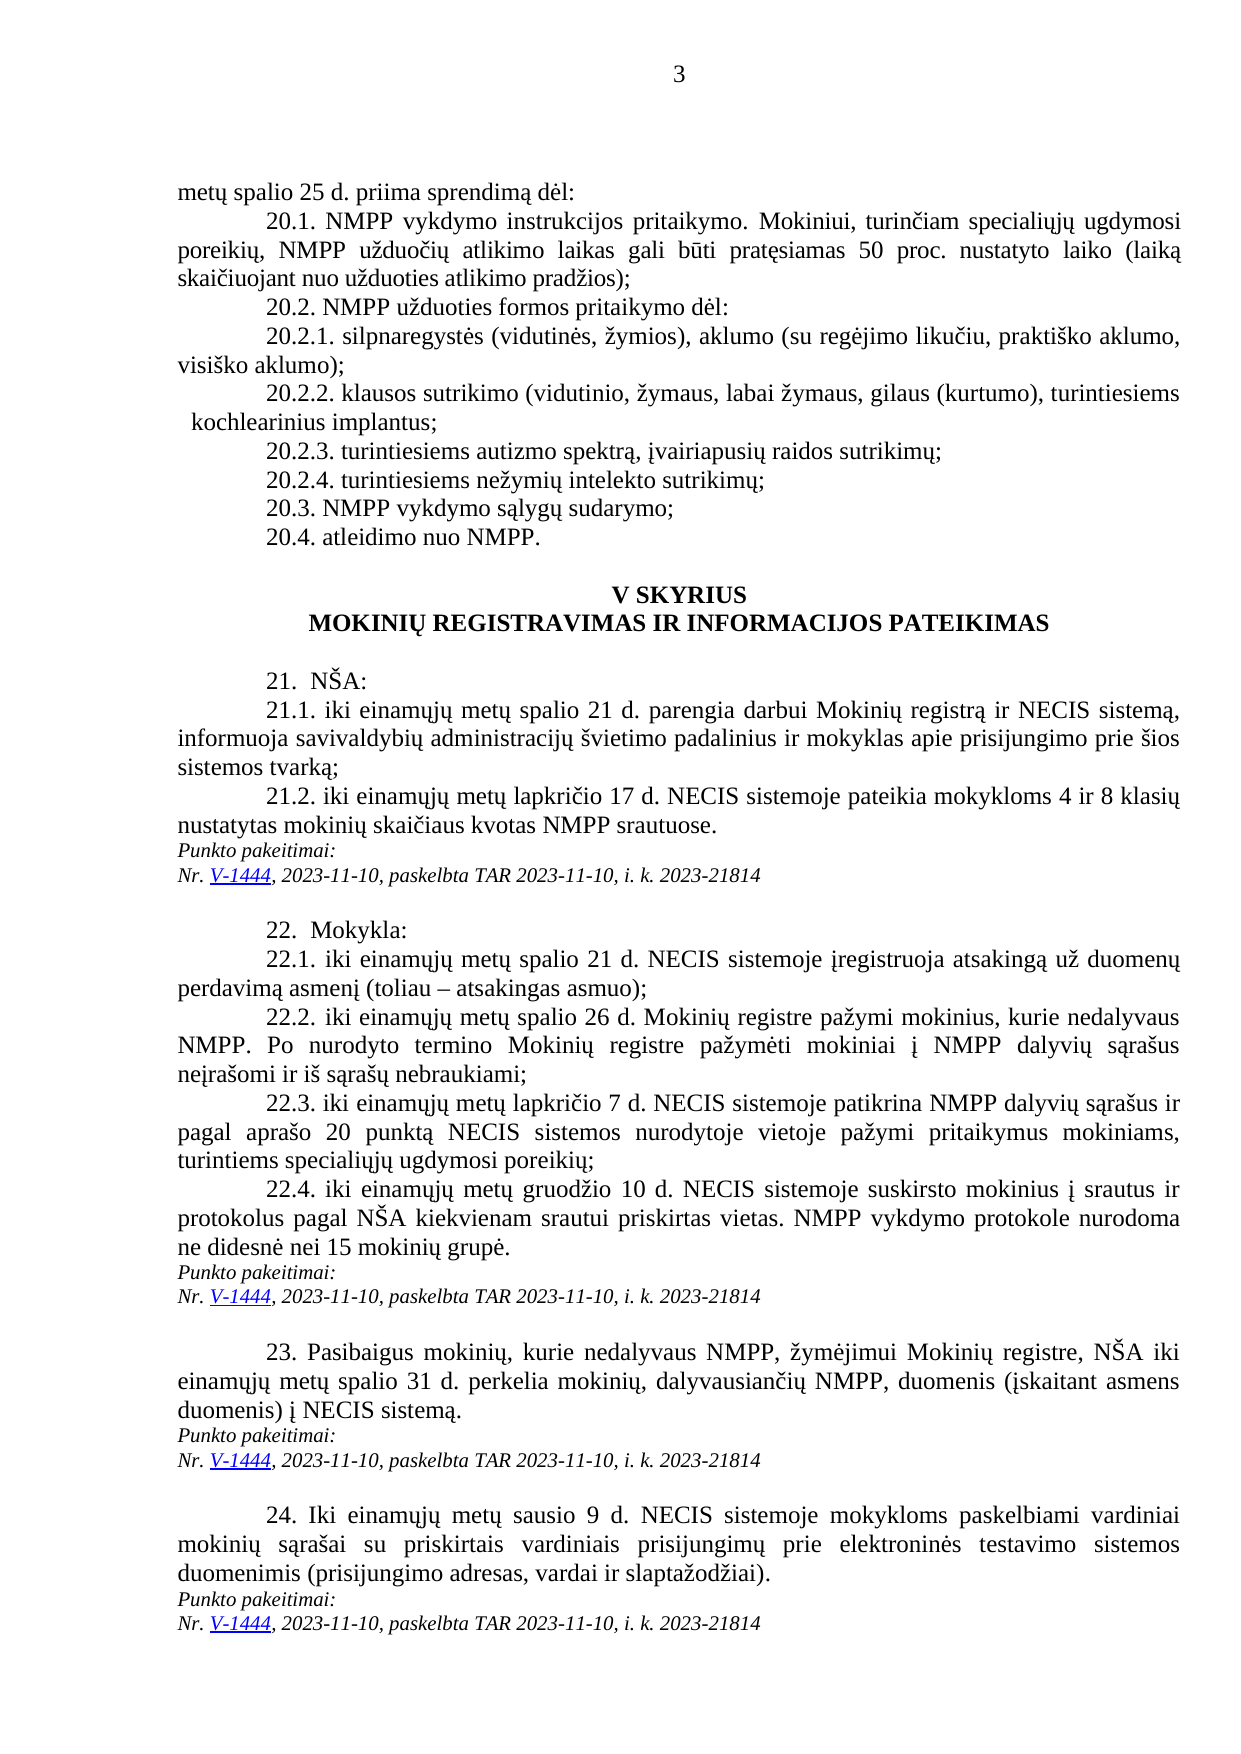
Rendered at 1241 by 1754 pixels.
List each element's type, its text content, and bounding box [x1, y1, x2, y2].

text Punkto pakeitimai: [177, 838, 1181, 862]
text 21. NŠA: [177, 666, 1181, 695]
text 23. Pasibaigus mokinių, kurie nedalyvaus NMPP, žymėjimui Mokinių registre, NŠA iki einamųjų metų spalio 31 d. perkelia mokinių, dalyvausiančių NMPP, duomenis (įskaitant asmens duomenis) į NECIS sistemą. [177, 1337, 1181, 1423]
text V SKYRIUS [177, 580, 1181, 608]
text 20.2. NMPP užduoties formos pritaikymo dėl: [177, 292, 1181, 321]
text 22.4. iki einamųjų metų gruodžio 10 d. NECIS sistemoje suskirsto mokinius į srautus ir protokolus pagal NŠA kiekvienam srautui priskirtas vietas. NMPP vykdymo protokole nurodoma ne didesnė nei 15 mokinių grupė. [177, 1174, 1181, 1260]
text 22.2. iki einamųjų metų spalio 26 d. Mokinių registre pažymi mokinius, kurie nedalyvaus NMPP. Po nurodyto termino Mokinių registre pažymėti mokiniai į NMPP dalyvių sąrašus neįrašomi ir iš sąrašų nebraukiami; [177, 1002, 1181, 1088]
text 21.2. iki einamųjų metų lapkričio 17 d. NECIS sistemoje pateikia mokykloms 4 ir 8 klasių nustatytas mokinių skaičiaus kvotas NMPP srautuose. [177, 781, 1181, 838]
text 21.1. iki einamųjų metų spalio 21 d. parengia darbui Mokinių registrą ir NECIS sistemą, informuoja savivaldybių administracijų švietimo padalinius ir mokyklas apie prisijungimo prie šios sistemos tvarką; [177, 695, 1181, 781]
text 22.1. iki einamųjų metų spalio 21 d. NECIS sistemoje įregistruoja atsakingą už duomenų perdavimą asmenį (toliau – atsakingas asmuo); [177, 944, 1181, 1002]
text Punkto pakeitimai: [177, 1260, 1181, 1284]
text MOKINIŲ REGISTRAVIMAS IR INFORMACIJOS PATEIKIMAS [177, 608, 1181, 637]
text 20.2.1. silpnaregystės (vidutinės, žymios), aklumo (su regėjimo likučiu, praktiško aklumo, visiško aklumo); [177, 321, 1181, 378]
text 20.2.4. turintiesiems nežymių intelekto sutrikimų; [191, 465, 1181, 493]
text 20.1. NMPP vykdymo instrukcijos pritaikymo. Mokiniui, turinčiam specialiųjų ugdymosi poreikių, NMPP užduočių atlikimo laikas gali būti pratęsiamas 50 proc. nustatyto laiko (laiką skaičiuojant nuo užduoties atlikimo pradžios); [177, 206, 1181, 292]
text 20.4. atleidimo nuo NMPP. [191, 522, 1181, 551]
text 20.3. NMPP vykdymo sąlygų sudarymo; [177, 493, 1181, 522]
text Nr. V-1444, 2023-11-10, paskelbta TAR 2023-11-10, i. k. 2023-21814 [177, 1284, 1181, 1308]
text metų spalio 25 d. priima sprendimą dėl: [177, 177, 1181, 206]
text 22. Mokykla: [177, 915, 1181, 944]
text Nr. V-1444, 2023-11-10, paskelbta TAR 2023-11-10, i. k. 2023-21814 [177, 1447, 1181, 1472]
text Nr. V-1444, 2023-11-10, paskelbta TAR 2023-11-10, i. k. 2023-21814 [177, 862, 1181, 887]
text 20.2.2. klausos sutrikimo (vidutinio, žymaus, labai žymaus, gilaus (kurtumo), turintiesiems kochlearinius implantus; [191, 378, 1181, 436]
text Punkto pakeitimai: [177, 1423, 1181, 1447]
text Nr. V-1444, 2023-11-10, paskelbta TAR 2023-11-10, i. k. 2023-21814 [177, 1611, 1181, 1635]
text 20.2.3. turintiesiems autizmo spektrą, įvairiapusių raidos sutrikimų; [191, 436, 1181, 465]
text 24. Iki einamųjų metų sausio 9 d. NECIS sistemoje mokykloms paskelbiami vardiniai mokinių sąrašai su priskirtais vardiniais prisijungimų prie elektroninės testavimo sistemos duomenimis (prisijungimo adresas, vardai ir slaptažodžiai). [177, 1500, 1181, 1587]
text Punkto pakeitimai: [177, 1587, 1181, 1611]
text 22.3. iki einamųjų metų lapkričio 7 d. NECIS sistemoje patikrina NMPP dalyvių sąrašus ir pagal aprašo 20 punktą NECIS sistemos nurodytoje vietoje pažymi pritaikymus mokiniams, turintiems specialiųjų ugdymosi poreikių; [177, 1088, 1181, 1174]
